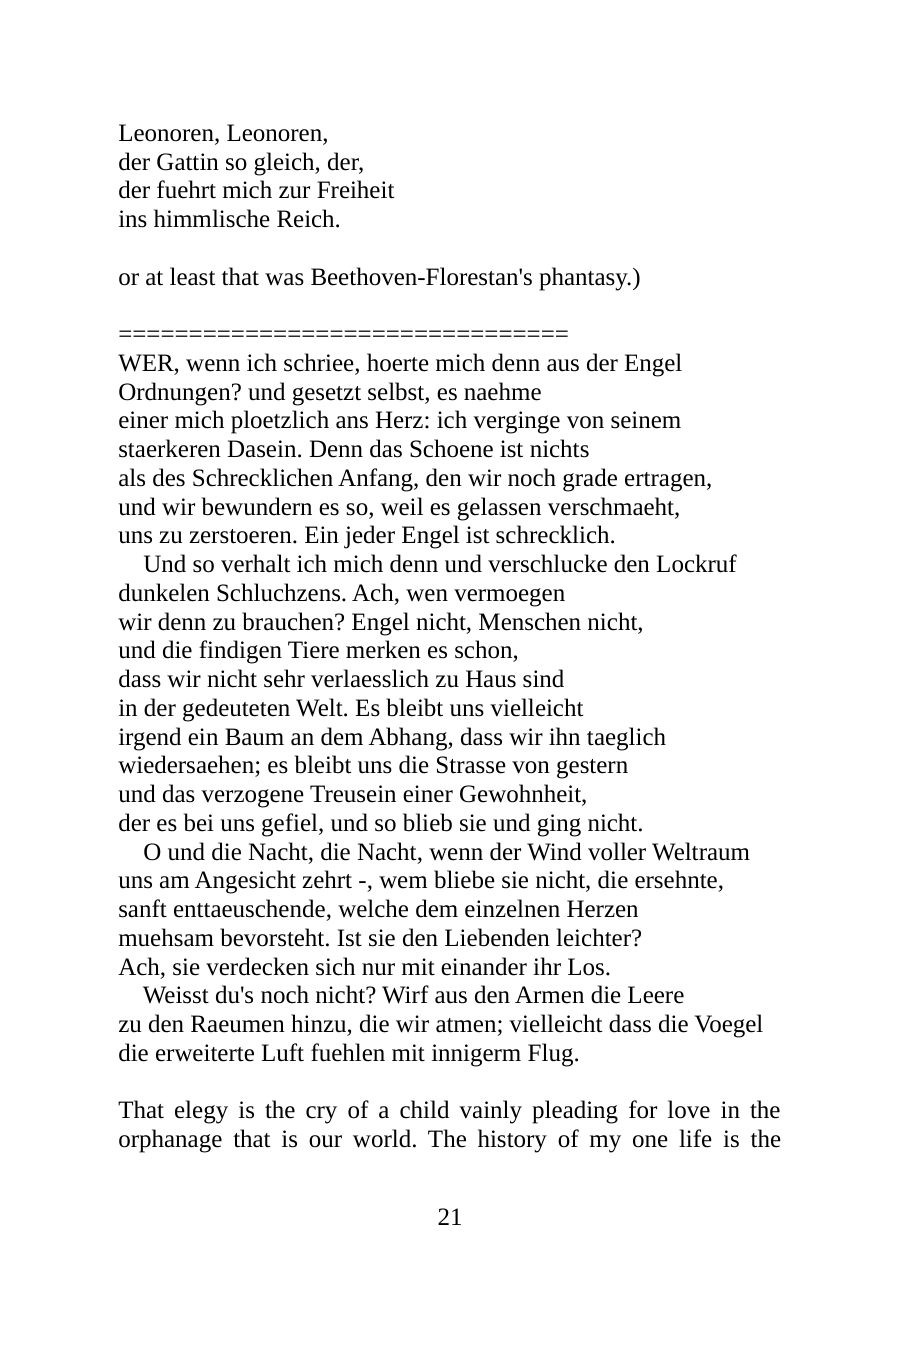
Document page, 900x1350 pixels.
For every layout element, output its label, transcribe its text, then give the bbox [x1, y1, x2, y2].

text der fuehrt mich zur Freiheit [118, 176, 782, 204]
text und das verzogene Treusein einer Gewohnheit, [118, 779, 782, 808]
text ================================ [118, 319, 782, 348]
text Ordnungen? und gesetzt selbst, es naehme [118, 377, 782, 406]
text Ach, sie verdecken sich nur mit einander ihr Los. [118, 952, 782, 981]
text Weisst du's noch nicht? Wirf aus den Armen die Leere [118, 981, 782, 1009]
text wiedersaehen; es bleibt uns die Strasse von gestern [118, 751, 782, 779]
text und die findigen Tiere merken es schon, [118, 636, 782, 664]
text zu den Raeumen hinzu, die wir atmen; vielleicht dass die Voegel [118, 1009, 782, 1038]
text in der gedeuteten Welt. Es bleibt uns vielleicht [118, 693, 782, 722]
text uns am Angesicht zehrt -, wem bliebe sie nicht, die ersehnte, [118, 866, 782, 894]
text That elegy is the cry of a child vainly pleading for love in the orphanage that is our world. The history of my one life is the [118, 1096, 782, 1153]
text dunkelen Schluchzens. Ach, wen vermoegen [118, 578, 782, 607]
text Leonoren, Leonoren, [118, 118, 782, 147]
text und wir bewundern es so, weil es gelassen verschmaeht, [118, 492, 782, 521]
text uns zu zerstoeren. Ein jeder Engel ist schrecklich. [118, 521, 782, 549]
text der es bei uns gefiel, und so blieb sie und ging nicht. [118, 808, 782, 837]
text sanft enttaeuschende, welche dem einzelnen Herzen [118, 894, 782, 923]
text als des Schrecklichen Anfang, den wir noch grade ertragen, [118, 463, 782, 492]
text der Gattin so gleich, der, [118, 147, 782, 176]
text irgend ein Baum an dem Abhang, dass wir ihn taeglich [118, 722, 782, 751]
text O und die Nacht, die Nacht, wenn der Wind voller Weltraum [118, 837, 782, 866]
text WER, wenn ich schriee, hoerte mich denn aus der Engel [118, 348, 782, 377]
text wir denn zu brauchen? Engel nicht, Menschen nicht, [118, 607, 782, 636]
text staerkeren Dasein. Denn das Schoene ist nichts [118, 434, 782, 463]
text ins himmlische Reich. [118, 204, 782, 233]
text dass wir nicht sehr verlaesslich zu Haus sind [118, 664, 782, 693]
text or at least that was Beethoven-Florestan's phantasy.) [118, 262, 782, 291]
text muehsam bevorsteht. Ist sie den Liebenden leichter? [118, 923, 782, 952]
text Und so verhalt ich mich denn und verschlucke den Lockruf [118, 549, 782, 578]
text einer mich ploetzlich ans Herz: ich verginge von seinem [118, 406, 782, 434]
text die erweiterte Luft fuehlen mit innigerm Flug. [118, 1038, 782, 1067]
